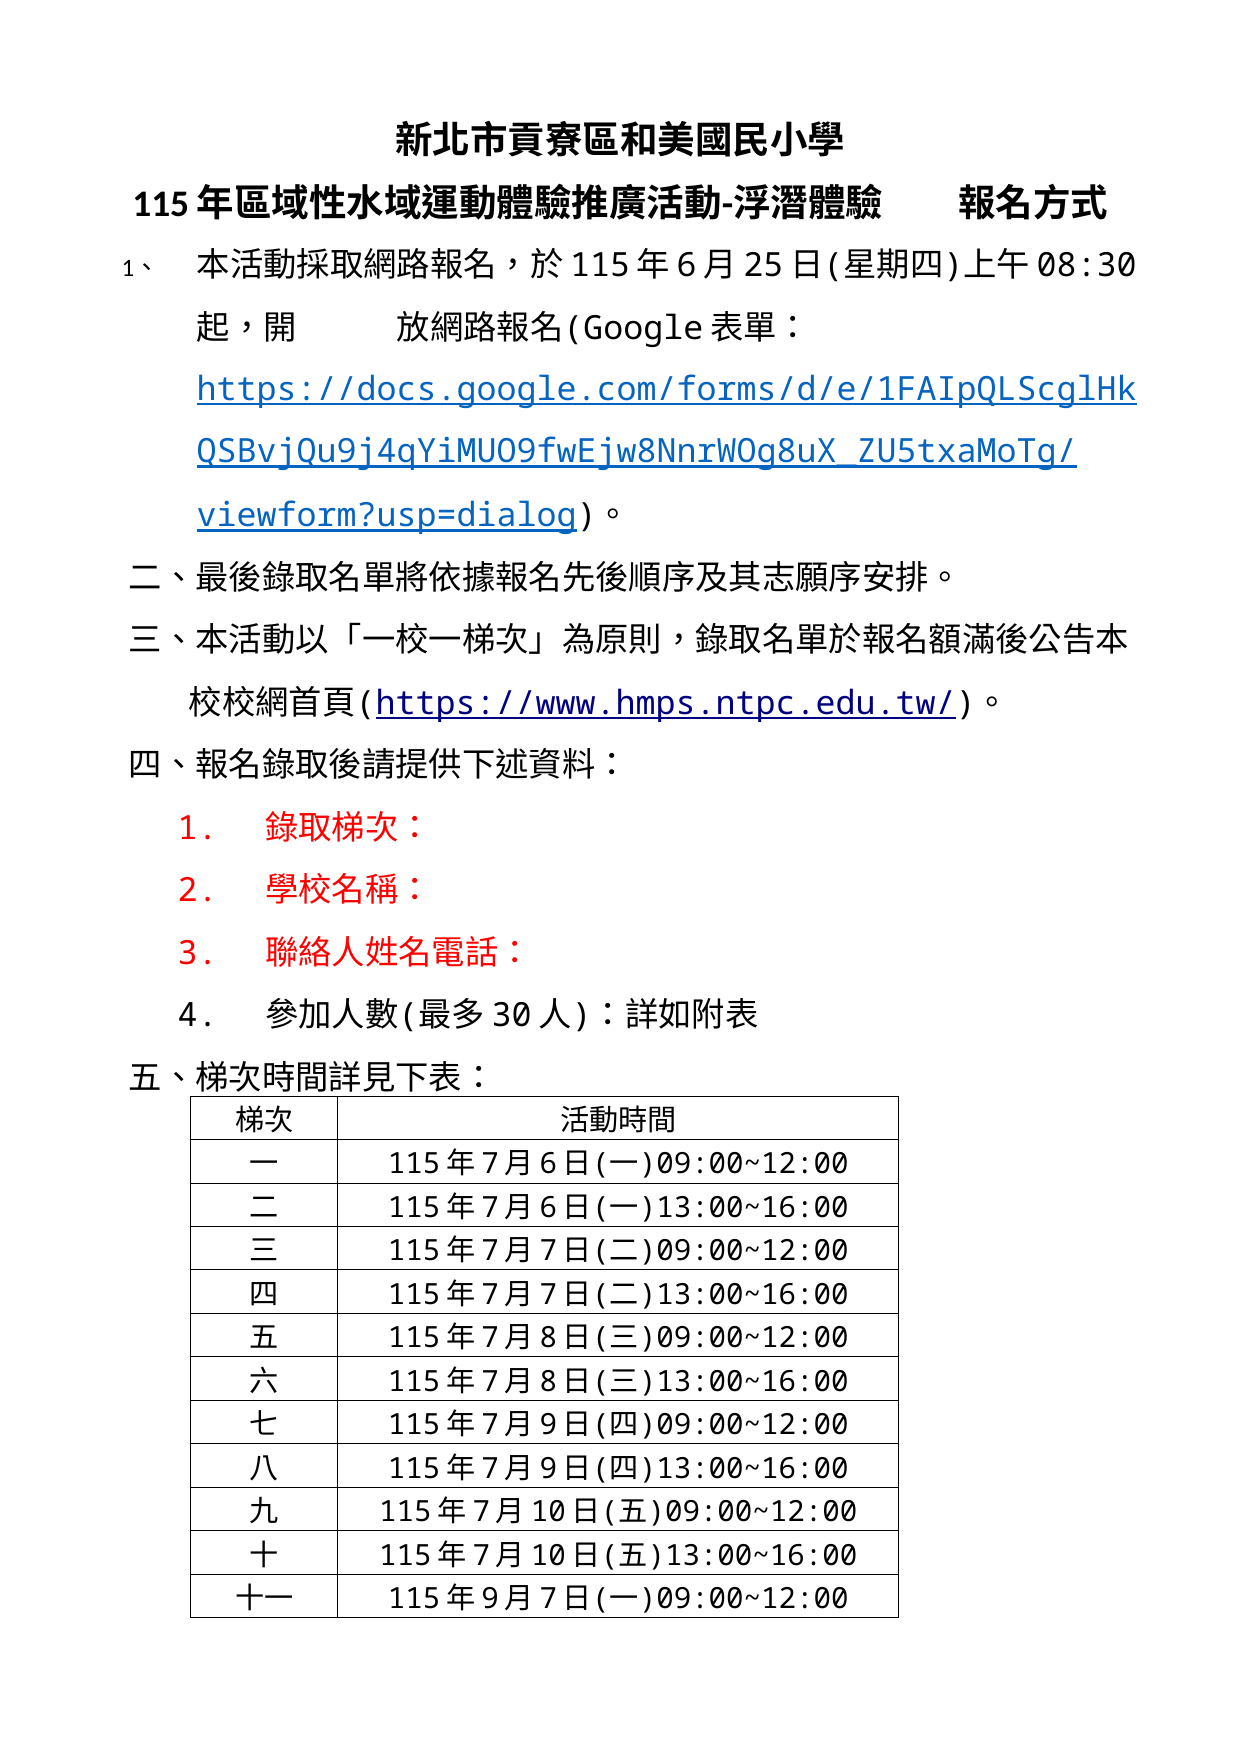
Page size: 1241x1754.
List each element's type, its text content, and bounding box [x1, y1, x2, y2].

table_cell 115年7月8日(三)13:00~16:00 [338, 1357, 898, 1400]
table_cell 一 [191, 1140, 337, 1182]
table_cell 八 [191, 1444, 337, 1487]
table_cell 十 [191, 1531, 337, 1573]
text 115年區域性水域運動體驗推廣活動-浮潛體驗 報名方式 [89, 158, 1152, 221]
table_cell 115年9月7日(一)09:00~12:00 [338, 1575, 898, 1617]
table_cell 115年7月8日(三)09:00~12:00 [338, 1314, 898, 1356]
table_cell 115年7月6日(一)09:00~12:00 [338, 1140, 898, 1182]
table_cell 115年7月6日(一)13:00~16:00 [338, 1184, 898, 1226]
list 錄取梯次： [177, 783, 1152, 846]
list 參加人數(最多30人)：詳如附表 [177, 971, 1152, 1033]
text 四、報名錄取後請提供下述資料： [89, 721, 1152, 783]
table_header 梯次 [191, 1097, 337, 1139]
text 五、梯次時間詳見下表： [89, 1033, 1152, 1096]
table_cell 六 [191, 1357, 337, 1400]
table_cell 115年7月9日(四)13:00~16:00 [338, 1444, 898, 1487]
text 三、本活動以「一校一梯次」為原則，錄取名單於報名額滿後公告本校校網首頁(https://www.hmps.ntpc.edu.tw/)。 [89, 596, 1152, 721]
table_cell 二 [191, 1184, 337, 1226]
list 聯絡人姓名電話： [177, 908, 1152, 971]
table_cell 115年7月7日(二)13:00~16:00 [338, 1270, 898, 1313]
text 二、最後錄取名單將依據報名先後順序及其志願序安排。 [89, 533, 1152, 596]
text 新北市貢寮區和美國民小學 [89, 96, 1152, 158]
table_cell 四 [191, 1270, 337, 1313]
list 本活動採取網路報名，於115年6月25日(星期四)上午08:30起，開 放網路報名(Google表單：https://docs.google.com/forms/d/e/1FAIpQLScglHkQSBvjQu9j4qYiMUO9fwEjw8NnrWOg8uX_ZU5txaMoTg/viewform?usp=dialog)。 [121, 221, 1152, 533]
table_cell 115年7月7日(二)09:00~12:00 [338, 1227, 898, 1269]
table_cell 三 [191, 1227, 337, 1269]
table_cell 115年7月10日(五)13:00~16:00 [338, 1531, 898, 1573]
table_cell 115年7月9日(四)09:00~12:00 [338, 1401, 898, 1443]
table_cell 七 [191, 1401, 337, 1443]
table_cell 九 [191, 1488, 337, 1530]
table_cell 十一 [191, 1575, 337, 1617]
table_header 活動時間 [338, 1097, 898, 1139]
list 學校名稱： [177, 846, 1152, 908]
table_cell 115年7月10日(五)09:00~12:00 [338, 1488, 898, 1530]
table_cell 五 [191, 1314, 337, 1356]
